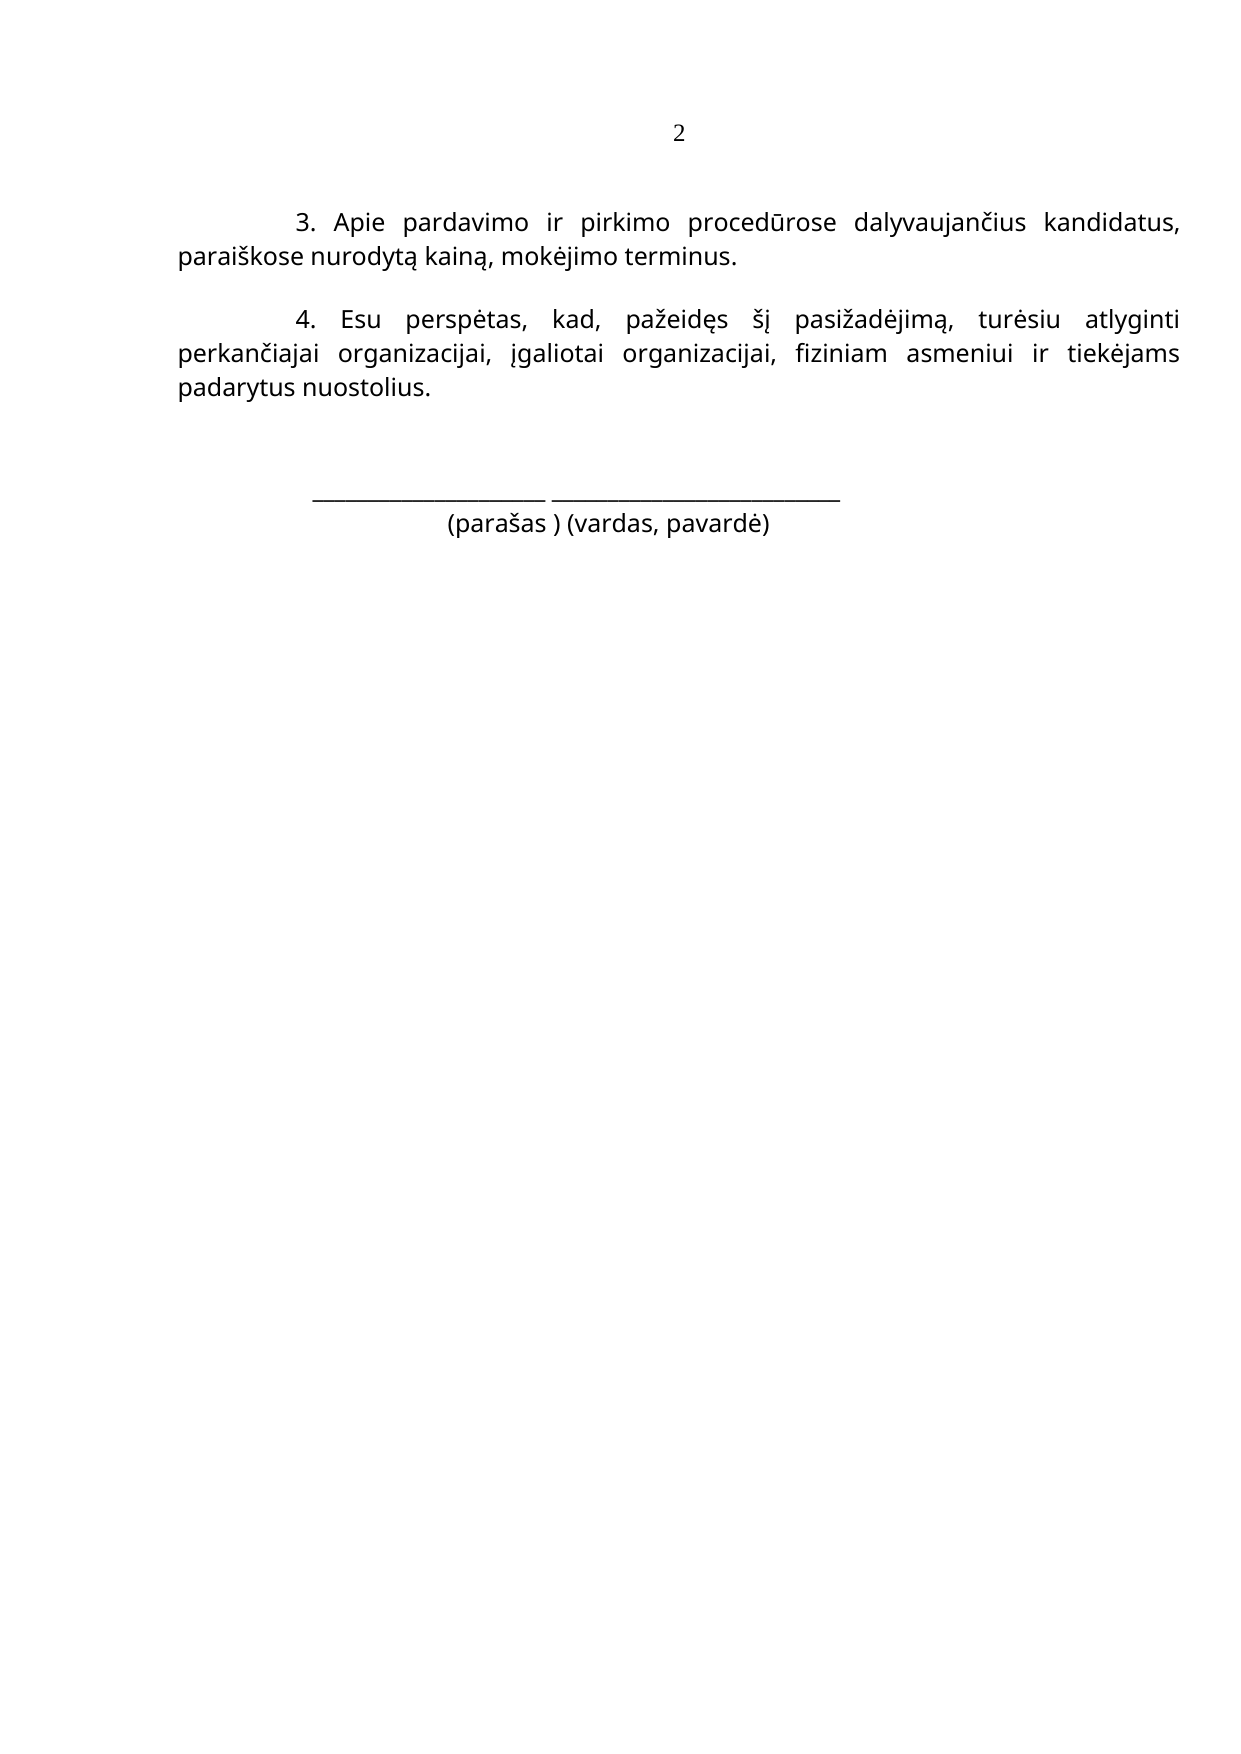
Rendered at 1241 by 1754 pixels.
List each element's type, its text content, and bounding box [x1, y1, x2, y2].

text 3. Apie pardavimo ir pirkimo procedūrose dalyvaujančius kandidatus, paraiškose nurodytą kainą, mokėjimo terminus. [177, 204, 1181, 272]
text 4. Esu perspėtas, kad, pažeidęs šį pasižadėjimą, turėsiu atlyginti perkančiajai organizacijai, įgaliotai organizacijai, fiziniam asmeniui ir tiekėjams padarytus nuostolius. [177, 301, 1181, 403]
text _____________________ __________________________ [177, 472, 1181, 506]
text (parašas ) (vardas, pavardė) [312, 506, 1181, 540]
